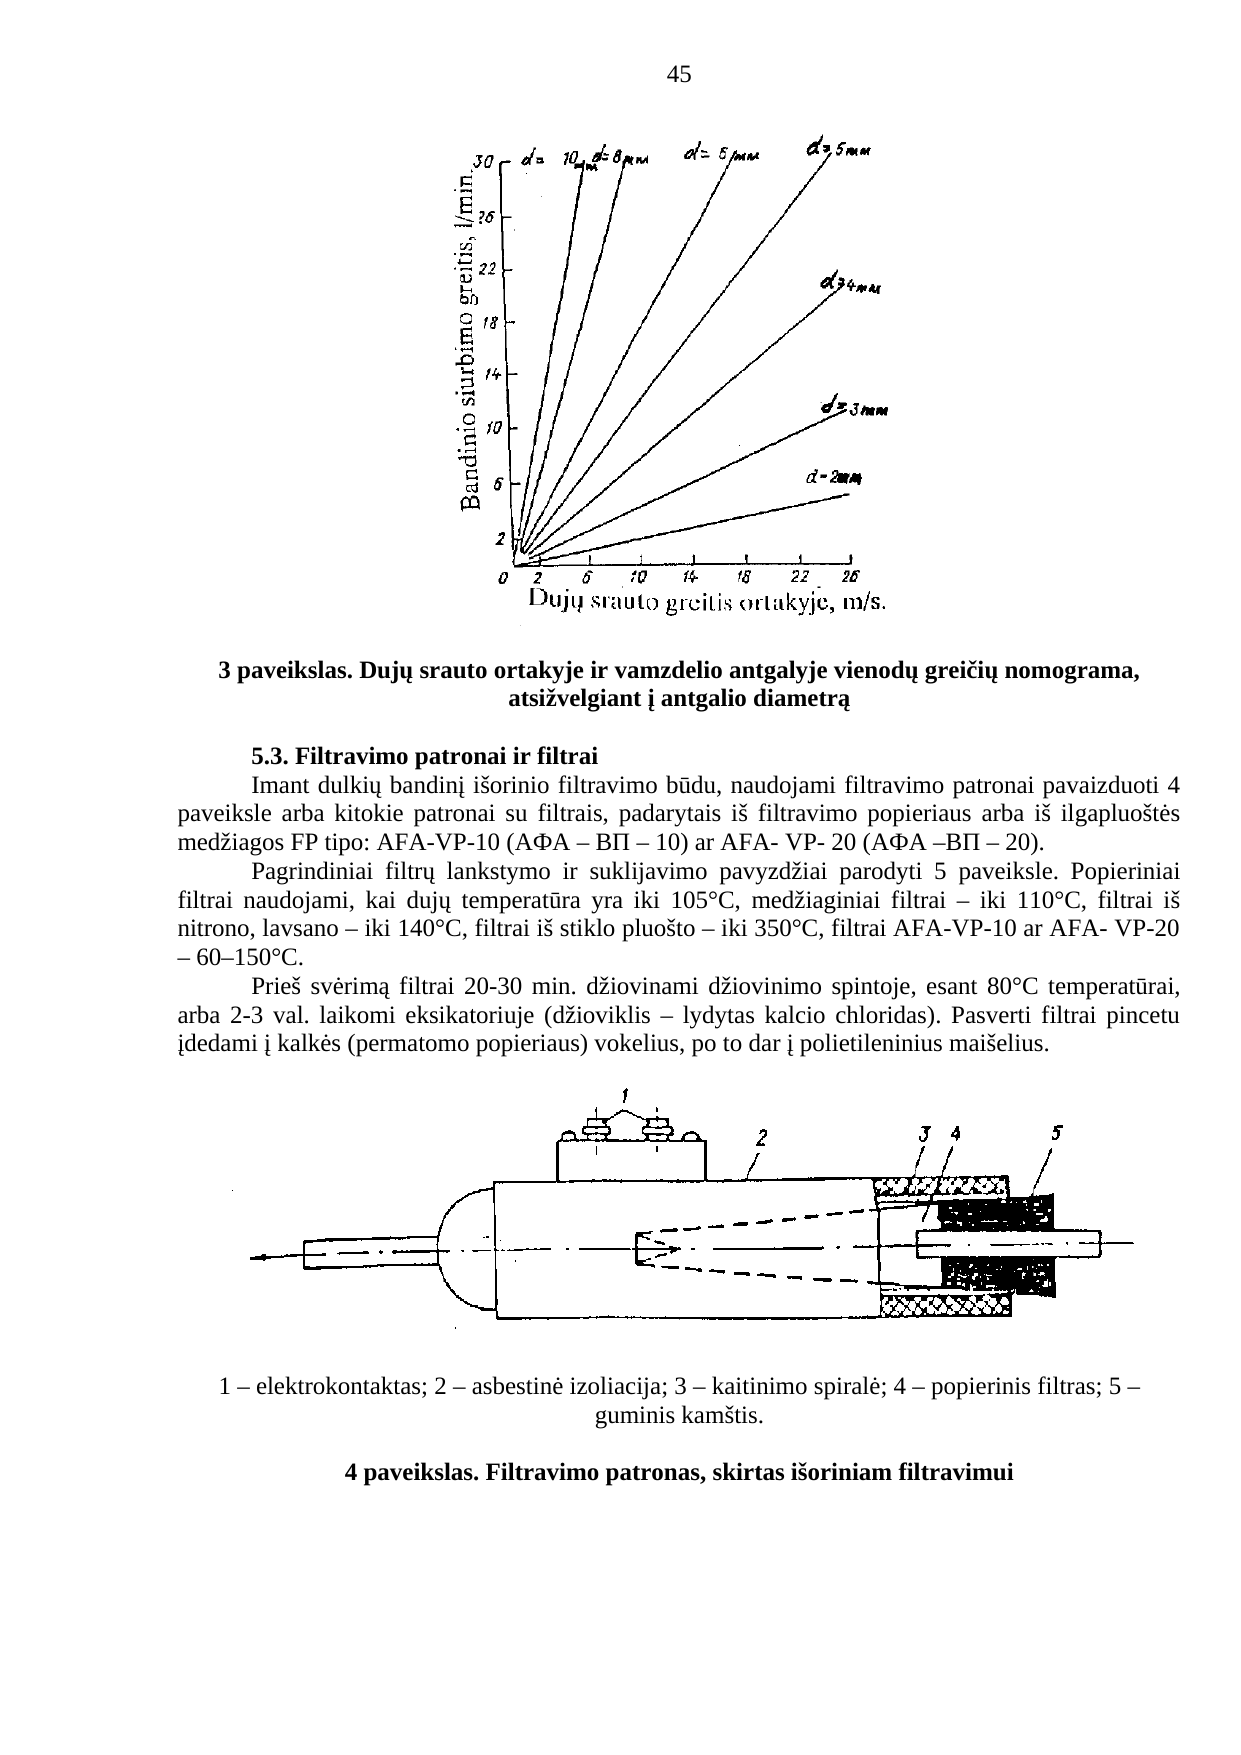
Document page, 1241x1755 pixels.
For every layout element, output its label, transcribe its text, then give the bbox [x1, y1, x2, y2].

text Imant dulkių bandinį išorinio filtravimo būdu, naudojami filtravimo patronai pavaizduoti 4 paveiksle arba kitokie patronai su filtrais, padarytais iš filtravimo popieriaus arba iš ilgapluoštės medžiagos FP tipo: AFA-VP-10 (АФА – ВП – 10) ar AFA- VP- 20 (АФА –ВП – 20). [177, 770, 1181, 856]
text Pagrindiniai filtrų lankstymo ir suklijavimo pavyzdžiai parodyti 5 paveiksle. Popieriniai filtrai naudojami, kai dujų temperatūra yra iki 105°C, medžiaginiai filtrai – iki 110°C, filtrai iš nitrono, lavsano – iki 140°C, filtrai iš stiklo pluošto – iki 350°C, filtrai AFA-VP-10 ar AFA- VP-20 – 60–150°C. [177, 856, 1181, 971]
text 3 paveikslas. Dujų srauto ortakyje ir vamzdelio antgalyje vienodų greičių nomograma, atsižvelgiant į antgalio diametrą [177, 655, 1181, 712]
text 4 paveikslas. Filtravimo patronas, skirtas išoriniam filtravimui [177, 1457, 1181, 1486]
text Prieš svėrimą filtrai 20-30 min. džiovinami džiovinimo spintoje, esant 80°C temperatūrai, arba 2-3 val. laikomi eksikatoriuje (džioviklis – lydytas kalcio chloridas). Pasverti filtrai pincetu įdedami į kalkės (permatomo popieriaus) vokelius, po to dar į polietileninius maišelius. [177, 971, 1181, 1057]
text 5.3. Filtravimo patronai ir filtrai [177, 741, 1181, 770]
text 1 – elektrokontaktas; 2 – asbestinė izoliacija; 3 – kaitinimo spiralė; 4 – popierinis filtras; 5 – guminis kamštis. [177, 1371, 1181, 1428]
